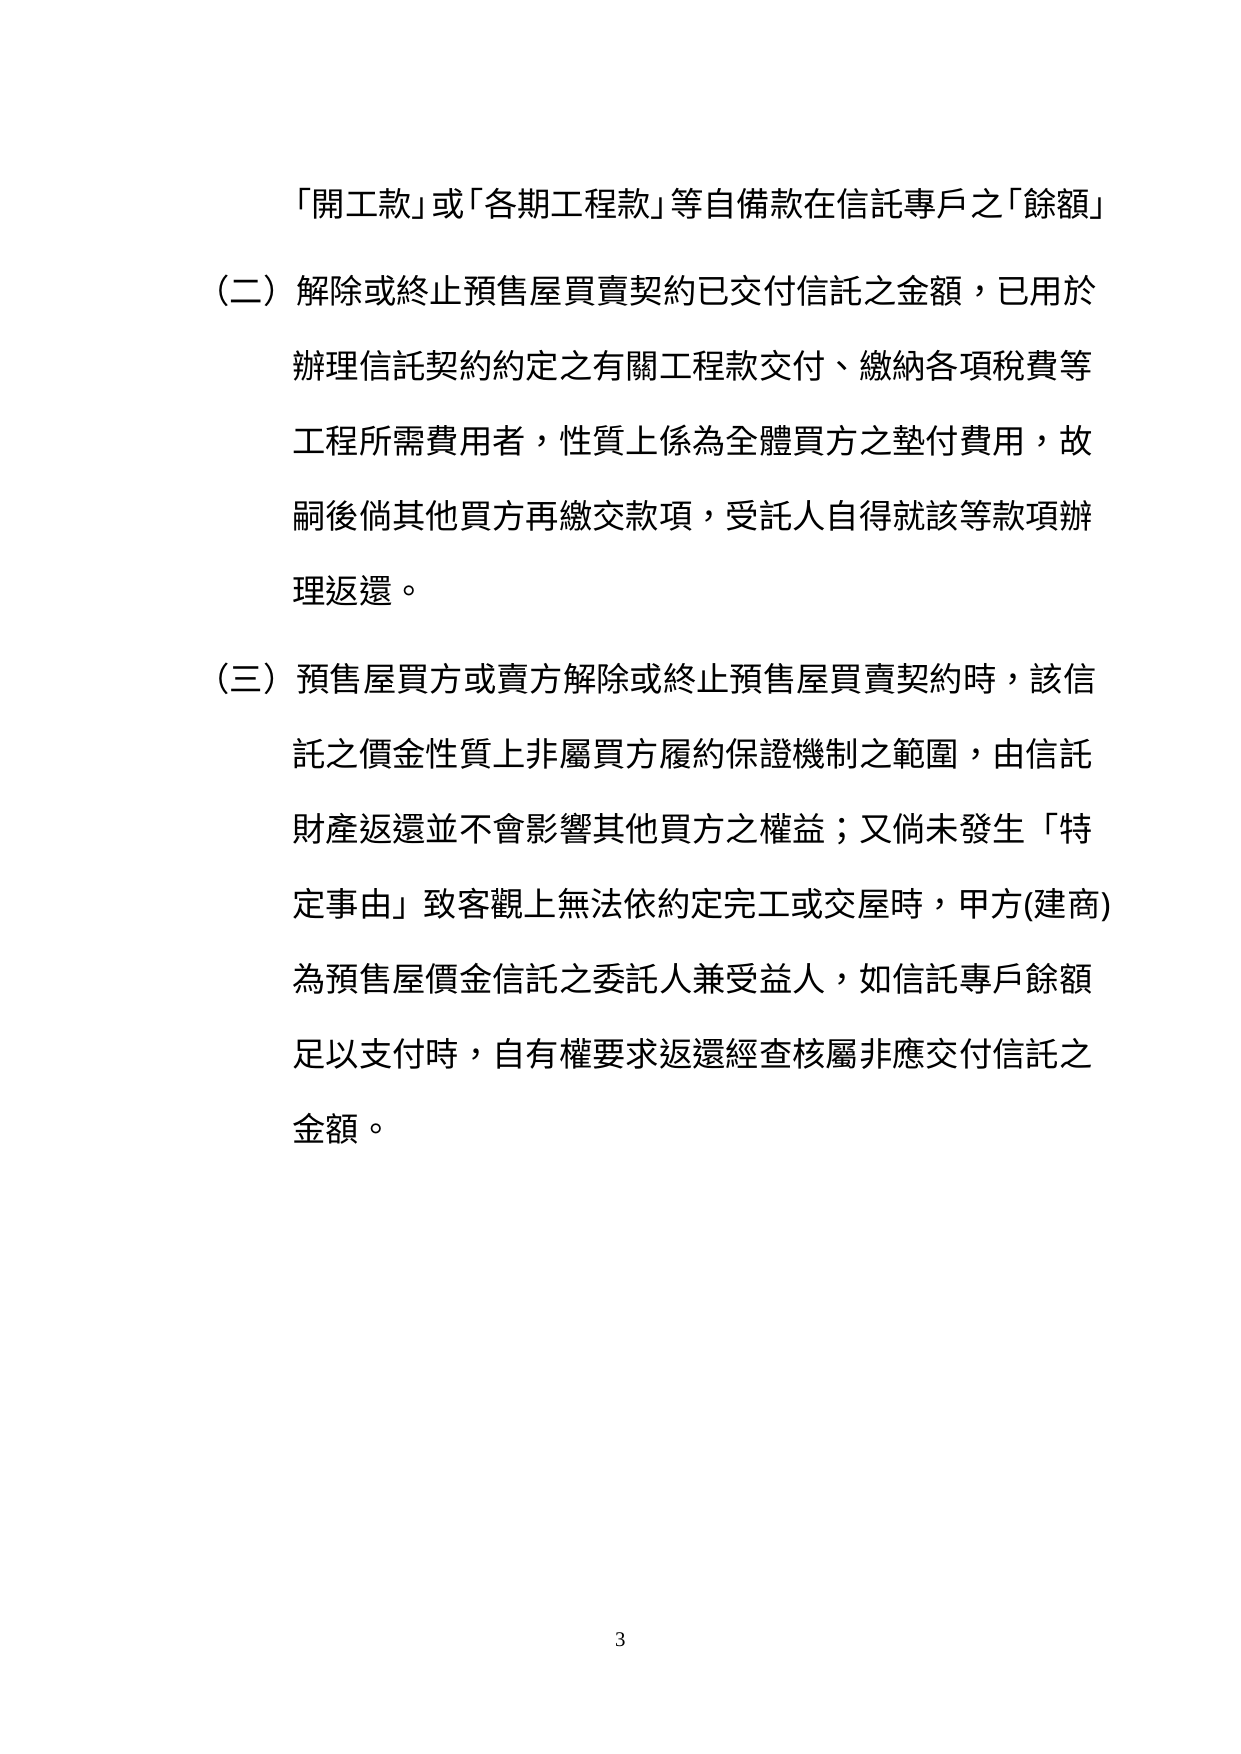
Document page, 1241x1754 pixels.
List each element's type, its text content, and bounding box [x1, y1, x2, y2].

text （二）解除或終止預售屋買賣契約已交付信託之金額，已用於辦理信託契約約定之有關工程款交付、繳納各項稅費等工程所需費用者，性質上係為全體買方之墊付費用，故嗣後倘其他買方再繳交款項，受託人自得就該等款項辦理返還。 [196, 252, 1110, 627]
text （三）預售屋買方或賣方解除或終止預售屋買賣契約時，該信託之價金性質上非屬買方履約保證機制之範圍，由信託財產返還並不會影響其他買方之權益；又倘未發生「特定事由」致客觀上無法依約定完工或交屋時，甲方(建商)為預售屋價金信託之委託人兼受益人，如信託專戶餘額足以支付時，自有權要求返還經查核屬非應交付信託之金額。 [196, 639, 1110, 1164]
text （一）預售屋買方或賣方解除或終止預售屋買賣契約時，因法令上賣方並無將價金交付信託之義務，故原則上返還之範圍得為「甲方或買方原先存入之價金」，而不限於買賣契約解除或終止當時，系爭買方所繳「訂金」、「簽約款」、「開工款」或「各期工程款」等自備款在信託專戶之「餘額」。 [196, 164, 1110, 239]
